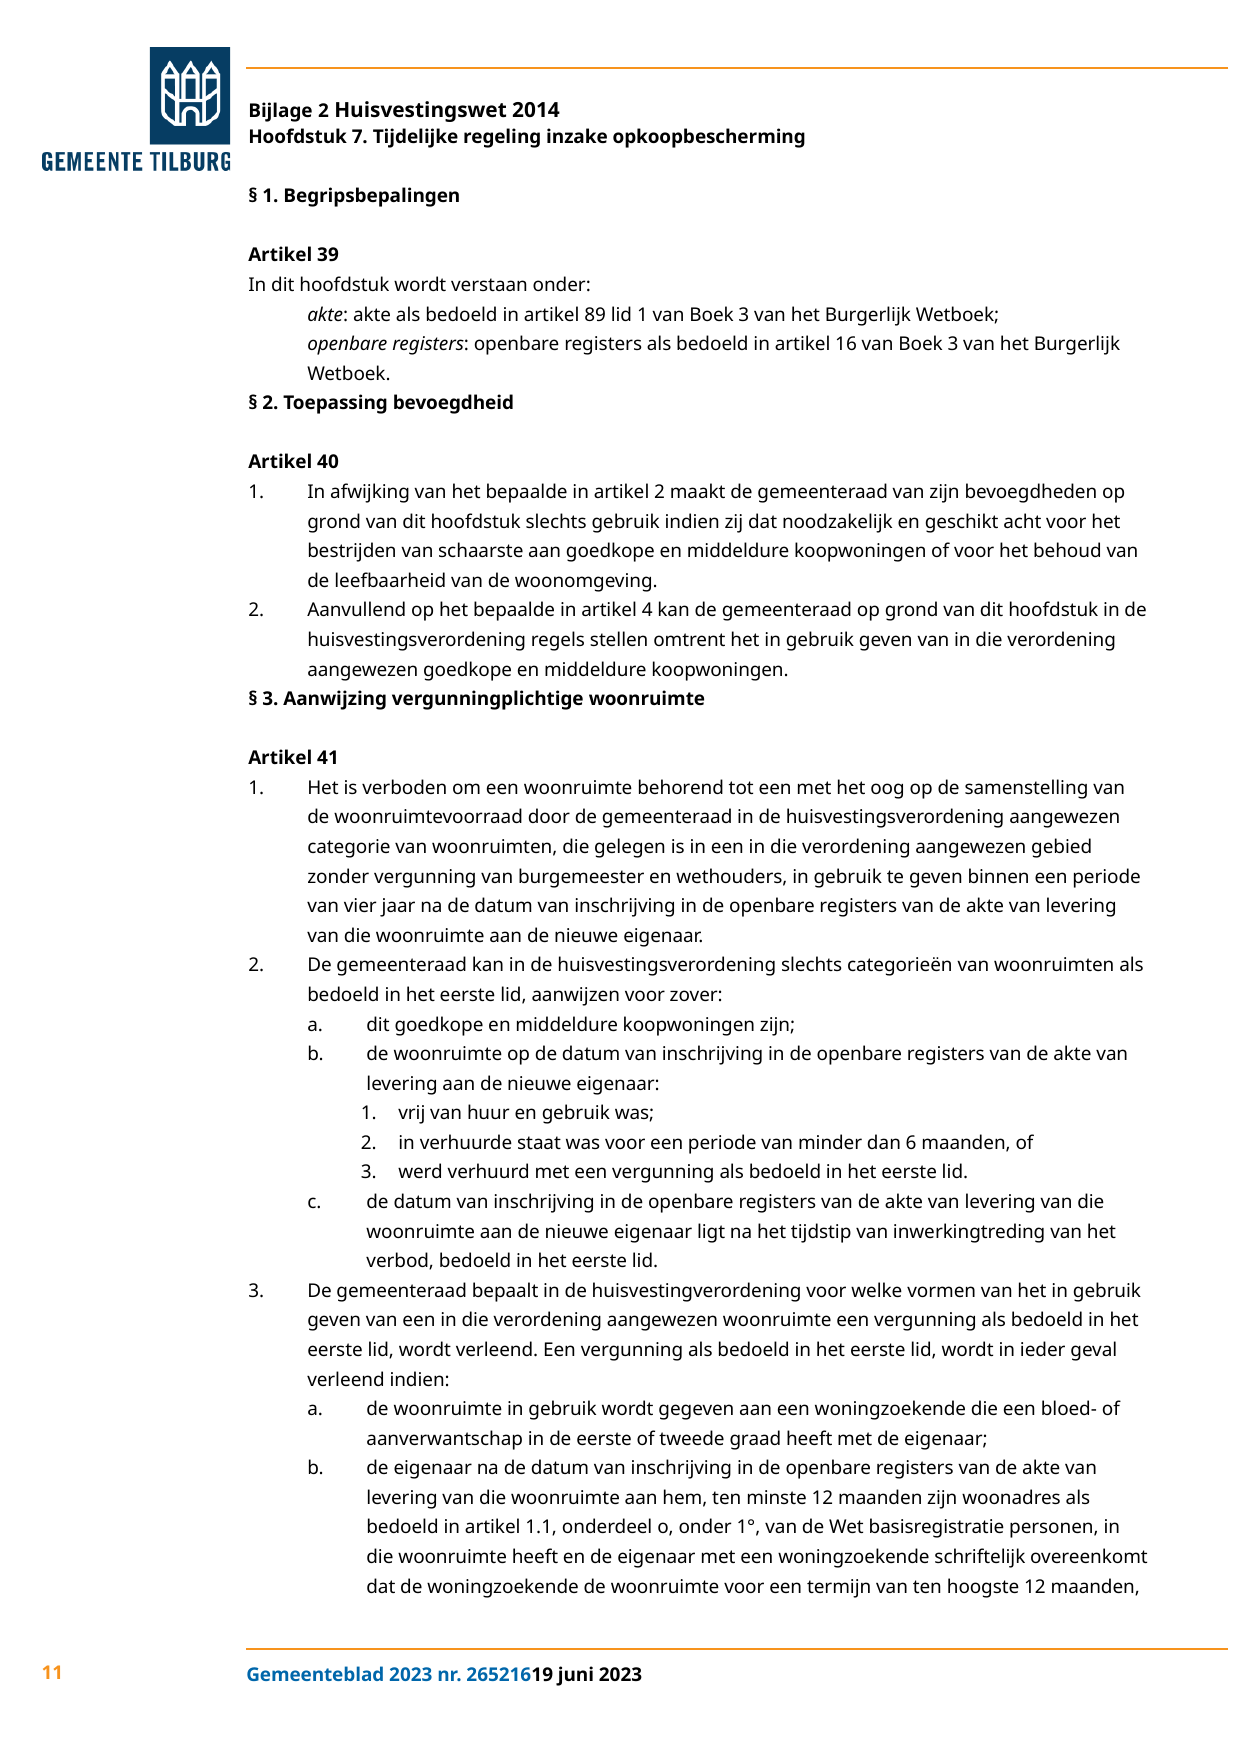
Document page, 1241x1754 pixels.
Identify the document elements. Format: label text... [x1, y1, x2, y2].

list Het is verboden om een woonruimte behorend tot een met het oog op de samenstelling van de woonruimtevoorraad door de gemeenteraad in de huisvestingsverordening aangewezen categorie van woonruimten, die gelegen is in een in die verordening aangewezen gebied zonder vergunning van burgemeester en wethouders, in gebruik te geven binnen een periode van vier jaar na de datum van inschrijving in de openbare registers van de akte van levering van die woonruimte aan de nieuwe eigenaar. [248, 774, 1152, 948]
text § 2. Toepassing bevoegdheid [248, 389, 1152, 415]
text Hoofdstuk 7. Tijdelijke regeling inzake opkoopbescherming [248, 123, 1152, 149]
list in verhuurde staat was voor een periode van minder dan 6 maanden, of [361, 1129, 1152, 1155]
list de eigenaar na de datum van inschrijving in de openbare registers van de akte van levering van die woonruimte aan hem, ten minste 12 maanden zijn woonadres als bedoeld in artikel 1.1, onderdeel o, onder 1°, van de Wet basisregistratie personen, in die woonruimte heeft en de eigenaar met een woningzoekende schriftelijk overeenkomt dat de woningzoekende de woonruimte voor een termijn van ten hoogste 12 maanden, [307, 1454, 1152, 1599]
text Bijlage 2 Huisvestingswet 2014 [248, 95, 1152, 123]
list akte: akte als bedoeld in artikel 89 lid 1 van Boek 3 van het Burgerlijk Wetboek; [248, 301, 1152, 327]
list werd verhuurd met een vergunning als bedoeld in het eerste lid. [361, 1159, 1152, 1184]
picture [41, 47, 231, 172]
list de woonruimte in gebruik wordt gegeven aan een woningzoekende die een bloed- of aanverwantschap in de eerste of tweede graad heeft met de eigenaar; [307, 1395, 1152, 1451]
list openbare registers: openbare registers als bedoeld in artikel 16 van Boek 3 van het Burgerlijk Wetboek. [248, 330, 1152, 386]
list De gemeenteraad bepaalt in de huisvestingverordening voor welke vormen van het in gebruik geven van een in die verordening aangewezen woonruimte een vergunning als bedoeld in het eerste lid, wordt verleend. Een vergunning als bedoeld in het eerste lid, wordt in ieder geval verleend indien: [248, 1277, 1152, 1392]
text § 1. Begripsbepalingen [248, 182, 1152, 208]
text Artikel 41 [248, 744, 1152, 770]
text Artikel 39 [248, 242, 1152, 267]
list De gemeenteraad kan in de huisvestingsverordening slechts categorieën van woonruimten als bedoeld in het eerste lid, aanwijzen voor zover: [248, 952, 1152, 1007]
list de woonruimte op de datum van inschrijving in de openbare registers van de akte van levering aan de nieuwe eigenaar: [307, 1040, 1152, 1096]
text In dit hoofdstuk wordt verstaan onder: [248, 271, 1152, 297]
list In afwijking van het bepaalde in artikel 2 maakt de gemeenteraad van zijn bevoegdheden op grond van dit hoofdstuk slechts gebruik indien zij dat noodzakelijk en geschikt acht voor het bestrijden van schaarste aan goedkope en middeldure koopwoningen of voor het behoud van de leefbaarheid van de woonomgeving. [248, 478, 1152, 593]
text Artikel 40 [248, 449, 1152, 474]
list vrij van huur en gebruik was; [361, 1099, 1152, 1125]
list dit goedkope en middeldure koopwoningen zijn; [307, 1011, 1152, 1037]
text § 3. Aanwijzing vergunningplichtige woonruimte [248, 685, 1152, 711]
list Aanvullend op het bepaalde in artikel 4 kan de gemeenteraad op grond van dit hoofdstuk in de huisvestingsverordening regels stellen omtrent het in gebruik geven van in die verordening aangewezen goedkope en middeldure koopwoningen. [248, 597, 1152, 682]
list de datum van inschrijving in de openbare registers van de akte van levering van die woonruimte aan de nieuwe eigenaar ligt na het tijdstip van inwerkingtreding van het verbod, bedoeld in het eerste lid. [307, 1188, 1152, 1273]
